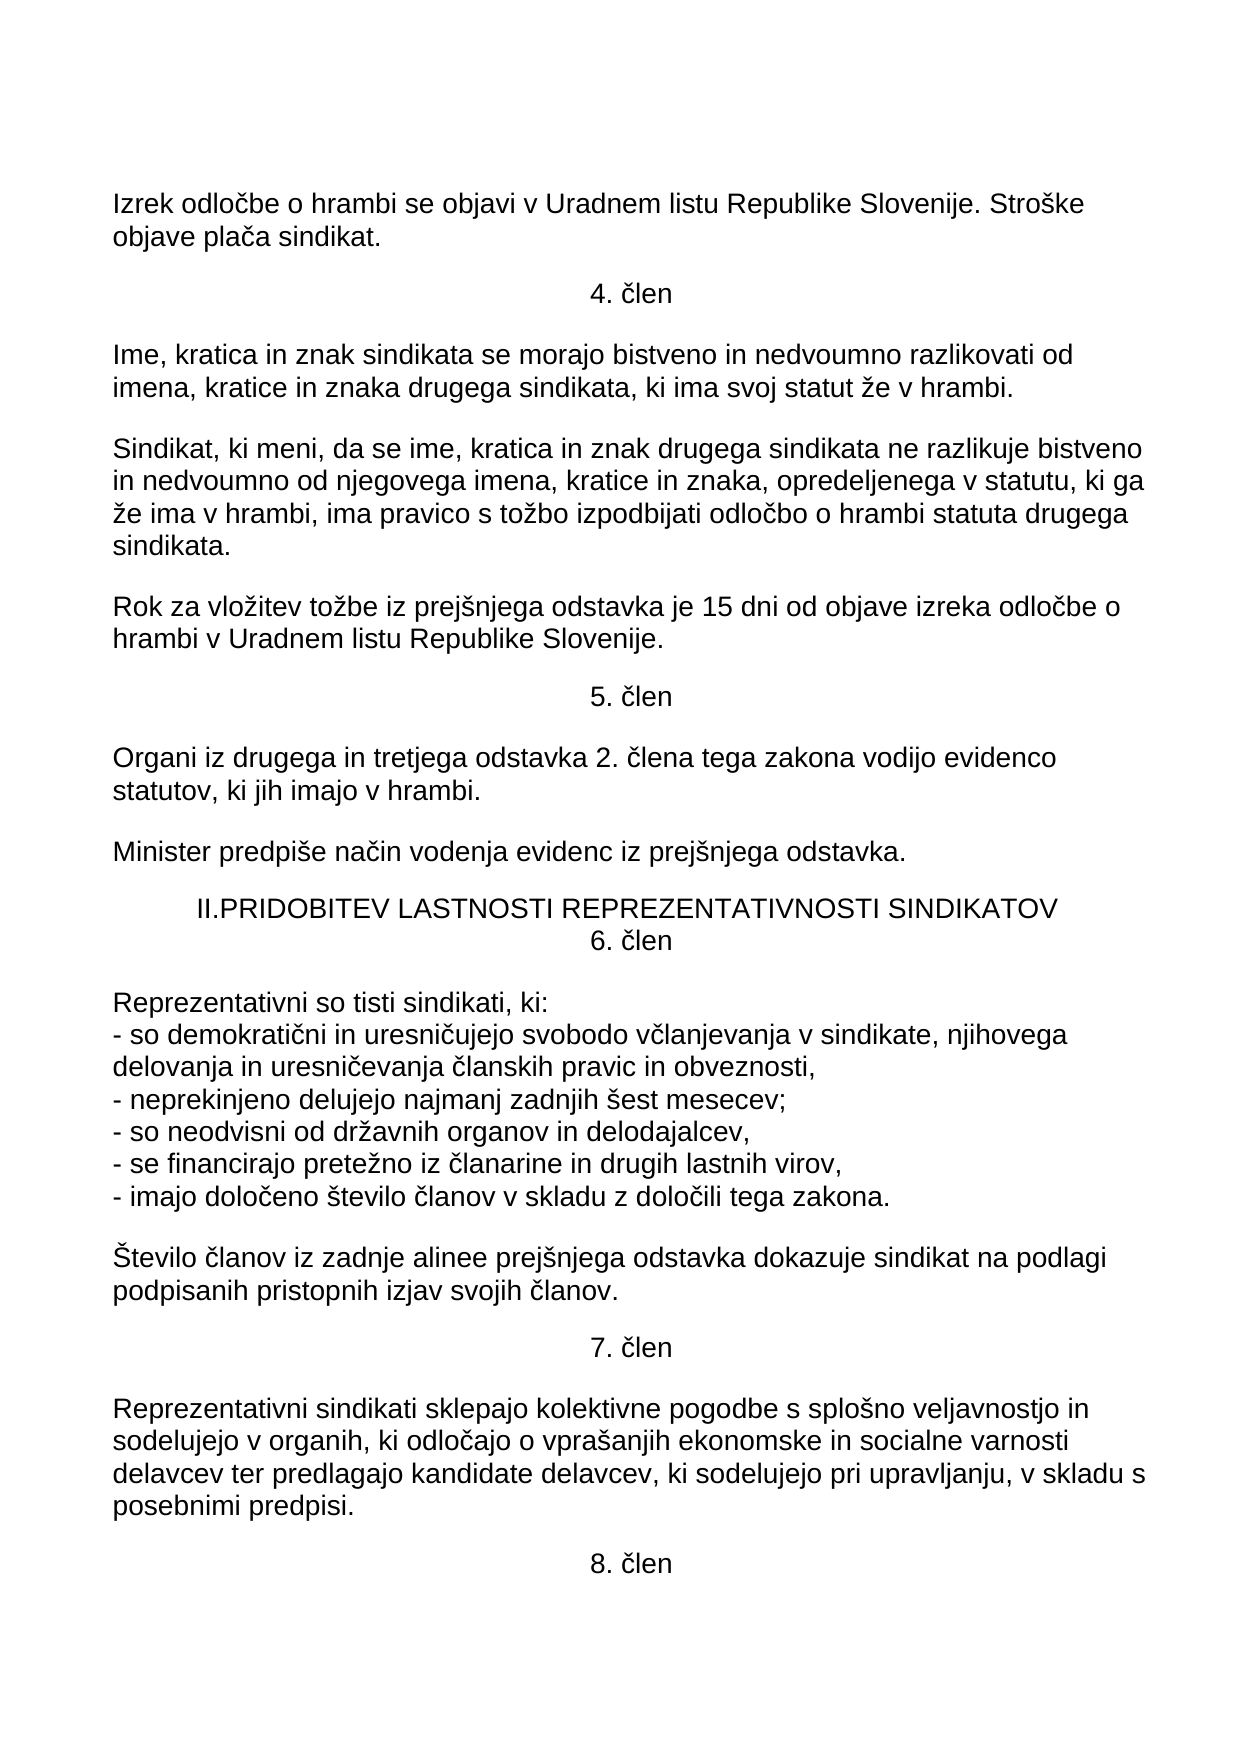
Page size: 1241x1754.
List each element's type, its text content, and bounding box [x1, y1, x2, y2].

text 7. člen [112, 1331, 1150, 1363]
text Izrek odločbe o hrambi se objavi v Uradnem listu Republike Slovenije. Stroške objave plača sindikat. [112, 158, 1150, 252]
text Reprezentativni sindikati sklepajo kolektivne pogodbe s splošno veljavnostjo in sodelujejo v organih, ki odločajo o vprašanjih ekonomske in socialne varnosti delavcev ter predlagajo kandidate delavcev, ki sodelujejo pri upravljanju, v skladu s posebnimi predpisi. [112, 1363, 1150, 1522]
text 4. člen [112, 277, 1150, 309]
text Organi iz drugega in tretjega odstavka 2. člena tega zakona vodijo evidenco statutov, ki jih imajo v hrambi. Minister predpiše način vodenja evidenc iz prejšnjega odstavka. [112, 712, 1150, 867]
text Ime, kratica in znak sindikata se morajo bistveno in nedvoumno razlikovati od imena, kratice in znaka drugega sindikata, ki ima svoj statut že v hrambi. Sindikat, ki meni, da se ime, kratica in znak drugega sindikata ne razlikuje bistveno in nedvoumno od njegovega imena, kratice in znaka, opredeljenega v statutu, ki ga že ima v hrambi, ima pravico s tožbo izpodbijati odločbo o hrambi statuta drugega sindikata. Rok za vložitev tožbe iz prejšnjega odstavka je 15 dni od objave izreka odločbe o hrambi v Uradnem listu Republike Slovenije. [112, 309, 1150, 655]
text 8. člen [112, 1547, 1150, 1579]
text II.PRIDOBITEV LASTNOSTI REPREZENTATIVNOSTI SINDIKATOV [112, 892, 1150, 924]
text Reprezentativni so tisti sindikati, ki: - so demokratični in uresničujejo svobodo včlanjevanja v sindikate, njihovega delovanja in uresničevanja članskih pravic in obveznosti, - neprekinjeno delujejo najmanj zadnjih šest mesecev; - so neodvisni od državnih organov in delodajalcev, - se financirajo pretežno iz članarine in drugih lastnih virov, - imajo določeno število članov v skladu z določili tega zakona. Število članov iz zadnje alinee prejšnjega odstavka dokazuje sindikat na podlagi podpisanih pristopnih izjav svojih članov. [112, 957, 1150, 1306]
text 6. člen [112, 924, 1150, 957]
text 5. člen [112, 680, 1150, 712]
